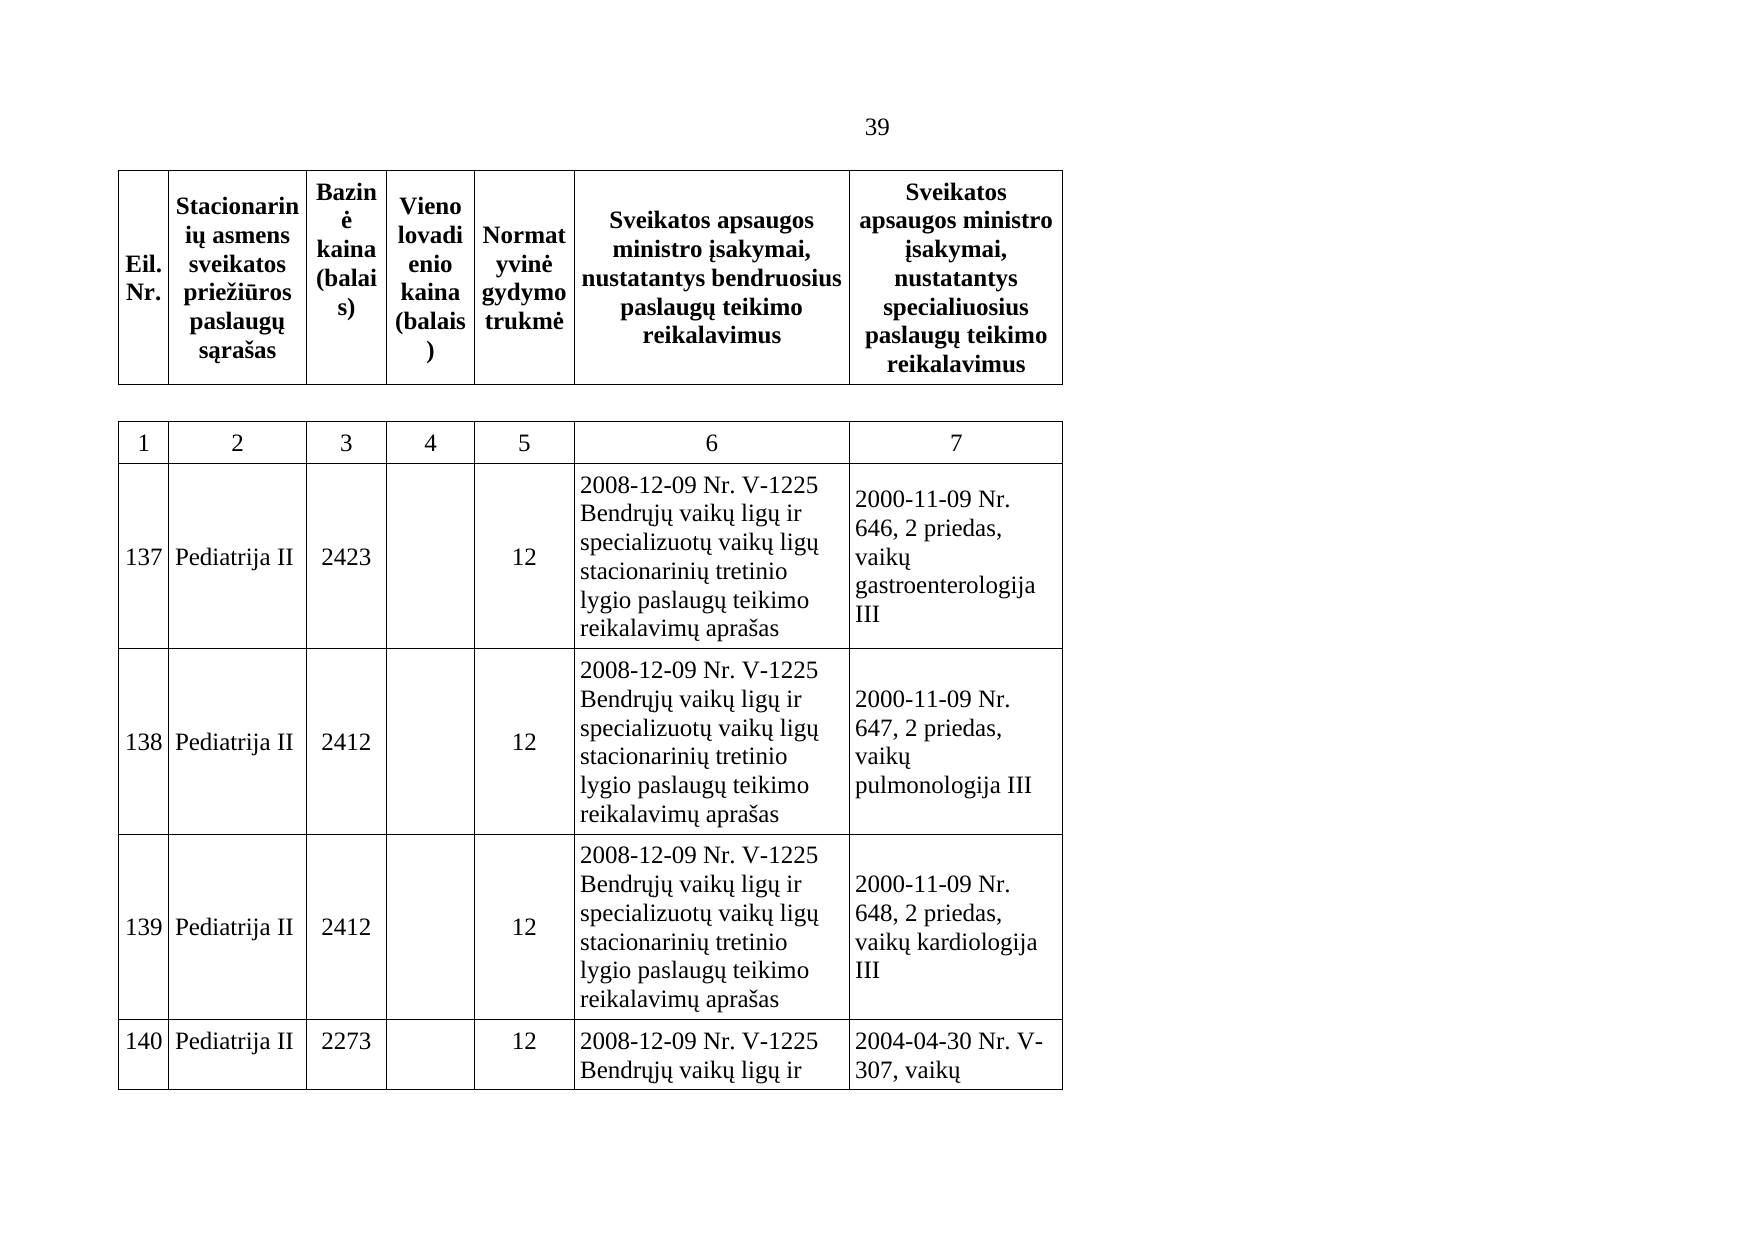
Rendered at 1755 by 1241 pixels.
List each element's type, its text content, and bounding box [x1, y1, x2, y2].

table_cell 7 [850, 422, 1062, 463]
table_cell [306, 385, 387, 421]
table_cell 137 [119, 464, 168, 648]
table_cell 2423 [307, 464, 386, 648]
table_cell [387, 385, 474, 421]
table_cell [474, 385, 574, 421]
table_cell Pediatrija II [169, 1020, 306, 1089]
table_cell 12 [475, 835, 574, 1019]
table_cell Pediatrija II [169, 649, 306, 833]
table_header Eil. Nr. [119, 171, 168, 384]
table_cell 140 [119, 1020, 168, 1089]
table_cell 138 [119, 649, 168, 833]
table_cell 2 [169, 422, 306, 463]
table_cell 2008-12-09 Nr. V-1225 Bendrųjų vaikų ligų ir specializuotų vaikų ligų stacionarinių tretinio lygio paslaugų teikimo reikalavimų aprašas [575, 835, 849, 1019]
table_cell 2412 [307, 649, 386, 833]
table_cell 2004-04-30 Nr. V-307, vaikų [850, 1020, 1062, 1089]
table_header Bazinė kaina (balais) [307, 171, 386, 384]
table_cell [574, 385, 849, 421]
table_header Normatyvinė gydymo trukmė [475, 171, 574, 384]
table_cell [118, 385, 169, 421]
table_cell 12 [475, 464, 574, 648]
table_cell 2008-12-09 Nr. V-1225 Bendrųjų vaikų ligų ir specializuotų vaikų ligų stacionarinių tretinio lygio paslaugų teikimo reikalavimų aprašas [575, 649, 849, 833]
table_cell 2412 [307, 835, 386, 1019]
table_cell Pediatrija II [169, 464, 306, 648]
table_cell 2273 [307, 1020, 386, 1089]
table_cell 1 [119, 422, 168, 463]
table_cell 2008-12-09 Nr. V-1225 Bendrųjų vaikų ligų ir [575, 1020, 849, 1089]
table_cell 139 [119, 835, 168, 1019]
table_cell 2008-12-09 Nr. V-1225 Bendrųjų vaikų ligų ir specializuotų vaikų ligų stacionarinių tretinio lygio paslaugų teikimo reikalavimų aprašas [575, 464, 849, 648]
table_cell [849, 385, 1063, 421]
table_cell 6 [575, 422, 849, 463]
table_header Stacionarinių asmens sveikatos priežiūros paslaugų sąrašas [169, 171, 306, 384]
table_cell 12 [475, 1020, 574, 1089]
table_header Vieno lovadienio kaina (balais) [387, 171, 474, 384]
table_cell 5 [475, 422, 574, 463]
table_cell [169, 385, 306, 421]
table_cell [387, 1020, 474, 1089]
table_header Sveikatos apsaugos ministro įsakymai, nustatantys specialiuosius paslaugų teikimo reikalavimus [850, 171, 1062, 384]
table_cell 4 [387, 422, 474, 463]
table_cell 2000-11-09 Nr. 647, 2 priedas, vaikų pulmonologija III [850, 649, 1062, 833]
table_cell [387, 649, 474, 833]
table_cell [387, 464, 474, 648]
table_cell 2000-11-09 Nr. 646, 2 priedas, vaikų gastroenterologija III [850, 464, 1062, 648]
table_cell [387, 835, 474, 1019]
table_cell 3 [307, 422, 386, 463]
table_cell 12 [475, 649, 574, 833]
table_header Sveikatos apsaugos ministro įsakymai, nustatantys bendruosius paslaugų teikimo reikalavimus [575, 171, 849, 384]
table_cell Pediatrija II [169, 835, 306, 1019]
table_cell 2000-11-09 Nr. 648, 2 priedas, vaikų kardiologija III [850, 835, 1062, 1019]
